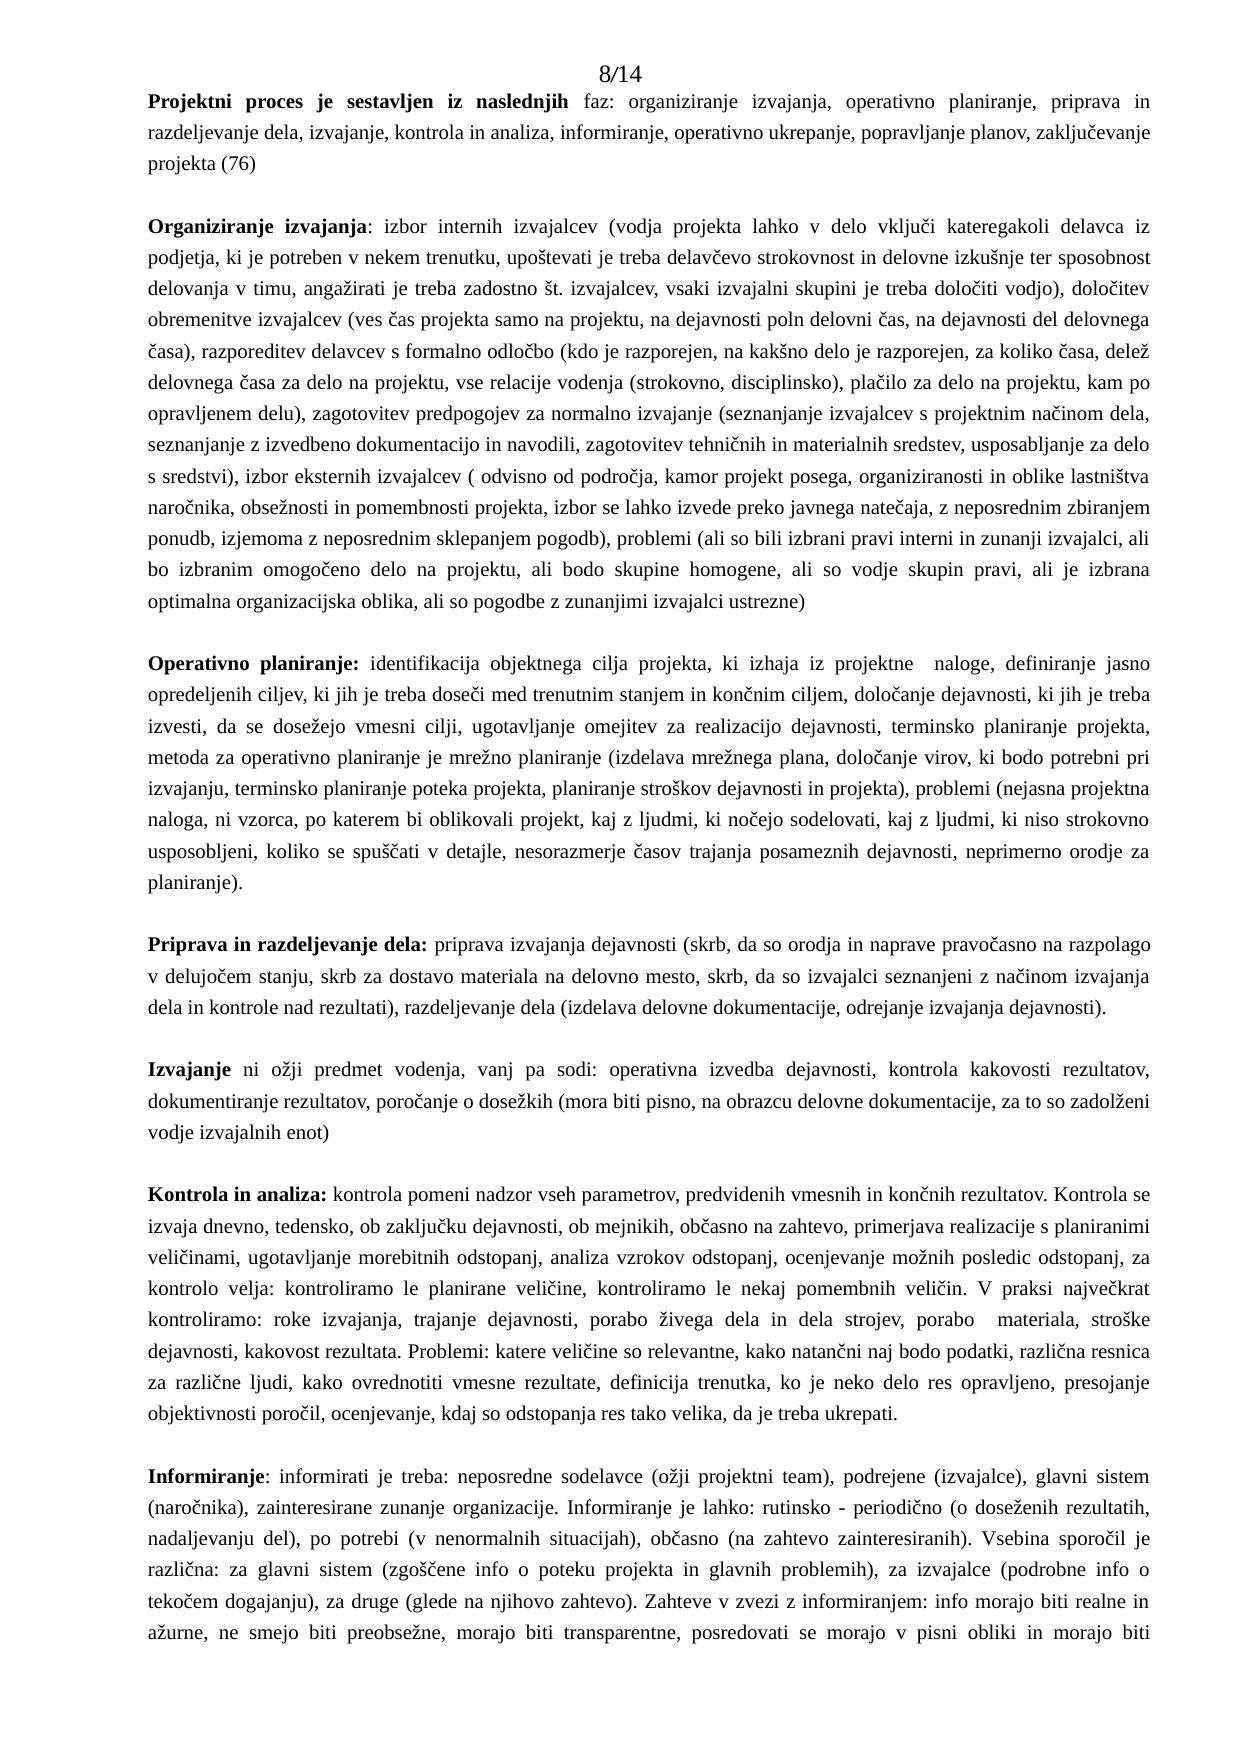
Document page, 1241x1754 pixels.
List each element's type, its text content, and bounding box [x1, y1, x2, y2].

text Projektni proces je sestavljen iz naslednjih faz: organiziranje izvajanja, operativno planiranje, priprava in razdeljevanje dela, izvajanje, kontrola in analiza, informiranje, operativno ukrepanje, popravljanje planov, zaključevanje projekta (76) [148, 89, 1152, 175]
text Priprava in razdeljevanje dela: priprava izvajanja dejavnosti (skrb, da so orodja in naprave pravočasno na razpolago v delujočem stanju, skrb za dostavo materiala na delovno mesto, skrb, da so izvajalci seznanjeni z načinom izvajanja dela in kontrole nad rezultati), razdeljevanje dela (izdelava delovne dokumentacije, odrejanje izvajanja dejavnosti). [148, 932, 1152, 1019]
text Izvajanje ni ožji predmet vodenja, vanj pa sodi: operativna izvedba dejavnosti, kontrola kakovosti rezultatov, dokumentiranje rezultatov, poročanje o dosežkih (mora biti pisno, na obrazcu delovne dokumentacije, za to so zadolženi vodje izvajalnih enot) [148, 1057, 1152, 1144]
text Informiranje: informirati je treba: neposredne sodelavce (ožji projektni team), podrejene (izvajalce), glavni sistem (naročnika), zainteresirane zunanje organizacije. Informiranje je lahko: rutinsko - periodično (o doseženih rezultatih, nadaljevanju del), po potrebi (v nenormalnih situacijah), občasno (na zahtevo zainteresiranih). Vsebina sporočil je različna: za glavni sistem (zgoščene info o poteku projekta in glavnih problemih), za izvajalce (podrobne info o tekočem dogajanju), za druge (glede na njihovo zahtevo). Zahteve v zvezi z informiranjem: info morajo biti realne in ažurne, ne smejo biti preobsežne, morajo biti transparentne, posredovati se morajo v pisni obliki in morajo biti [148, 1464, 1152, 1644]
text Organiziranje izvajanja: izbor internih izvajalcev (vodja projekta lahko v delo vključi kateregakoli delavca iz podjetja, ki je potreben v nekem trenutku, upoštevati je treba delavčevo strokovnost in delovne izkušnje ter sposobnost delovanja v timu, angažirati je treba zadostno št. izvajalcev, vsaki izvajalni skupini je treba določiti vodjo), določitev obremenitve izvajalcev (ves čas projekta samo na projektu, na dejavnosti poln delovni čas, na dejavnosti del delovnega časa), razporeditev delavcev s formalno odločbo (kdo je razporejen, na kakšno delo je razporejen, za koliko časa, delež delovnega časa za delo na projektu, vse relacije vodenja (strokovno, disciplinsko), plačilo za delo na projektu, kam po opravljenem delu), zagotovitev predpogojev za normalno izvajanje (seznanjanje izvajalcev s projektnim načinom dela, seznanjanje z izvedbeno dokumentacijo in navodili, zagotovitev tehničnih in materialnih sredstev, usposabljanje za delo s sredstvi), izbor eksternih izvajalcev ( odvisno od področja, kamor projekt posega, organiziranosti in oblike lastništva naročnika, obsežnosti in pomembnosti projekta, izbor se lahko izvede preko javnega natečaja, z neposrednim zbiranjem ponudb, izjemoma z neposrednim sklepanjem pogodb), problemi (ali so bili izbrani pravi interni in zunanji izvajalci, ali bo izbranim omogočeno delo na projektu, ali bodo skupine homogene, ali so vodje skupin pravi, ali je izbrana optimalna organizacijska oblika, ali so pogodbe z zunanjimi izvajalci ustrezne) [148, 214, 1152, 613]
text Operativno planiranje: identifikacija objektnega cilja projekta, ki izhaja iz projektne naloge, definiranje jasno opredeljenih ciljev, ki jih je treba doseči med trenutnim stanjem in končnim ciljem, določanje dejavnosti, ki jih je treba izvesti, da se dosežejo vmesni cilji, ugotavljanje omejitev za realizacijo dejavnosti, terminsko planiranje projekta, metoda za operativno planiranje je mrežno planiranje (izdelava mrežnega plana, določanje virov, ki bodo potrebni pri izvajanju, terminsko planiranje poteka projekta, planiranje stroškov dejavnosti in projekta), problemi (nejasna projektna naloga, ni vzorca, po katerem bi oblikovali projekt, kaj z ljudmi, ki nočejo sodelovati, kaj z ljudmi, ki niso strokovno usposobljeni, koliko se spuščati v detajle, nesorazmerje časov trajanja posameznih dejavnosti, neprimerno orodje za planiranje). [148, 651, 1152, 894]
text Kontrola in analiza: kontrola pomeni nadzor vseh parametrov, predvidenih vmesnih in končnih rezultatov. Kontrola se izvaja dnevno, tedensko, ob zaključku dejavnosti, ob mejnikih, občasno na zahtevo, primerjava realizacije s planiranimi veličinami, ugotavljanje morebitnih odstopanj, analiza vzrokov odstopanj, ocenjevanje možnih posledic odstopanj, za kontrolo velja: kontroliramo le planirane veličine, kontroliramo le nekaj pomembnih veličin. V praksi največkrat kontroliramo: roke izvajanja, trajanje dejavnosti, porabo živega dela in dela strojev, porabo materiala, stroške dejavnosti, kakovost rezultata. Problemi: katere veličine so relevantne, kako natančni naj bodo podatki, različna resnica za različne ljudi, kako ovrednotiti vmesne rezultate, definicija trenutka, ko je neko delo res opravljeno, presojanje objektivnosti poročil, ocenjevanje, kdaj so odstopanja res tako velika, da je treba ukrepati. [148, 1182, 1152, 1425]
